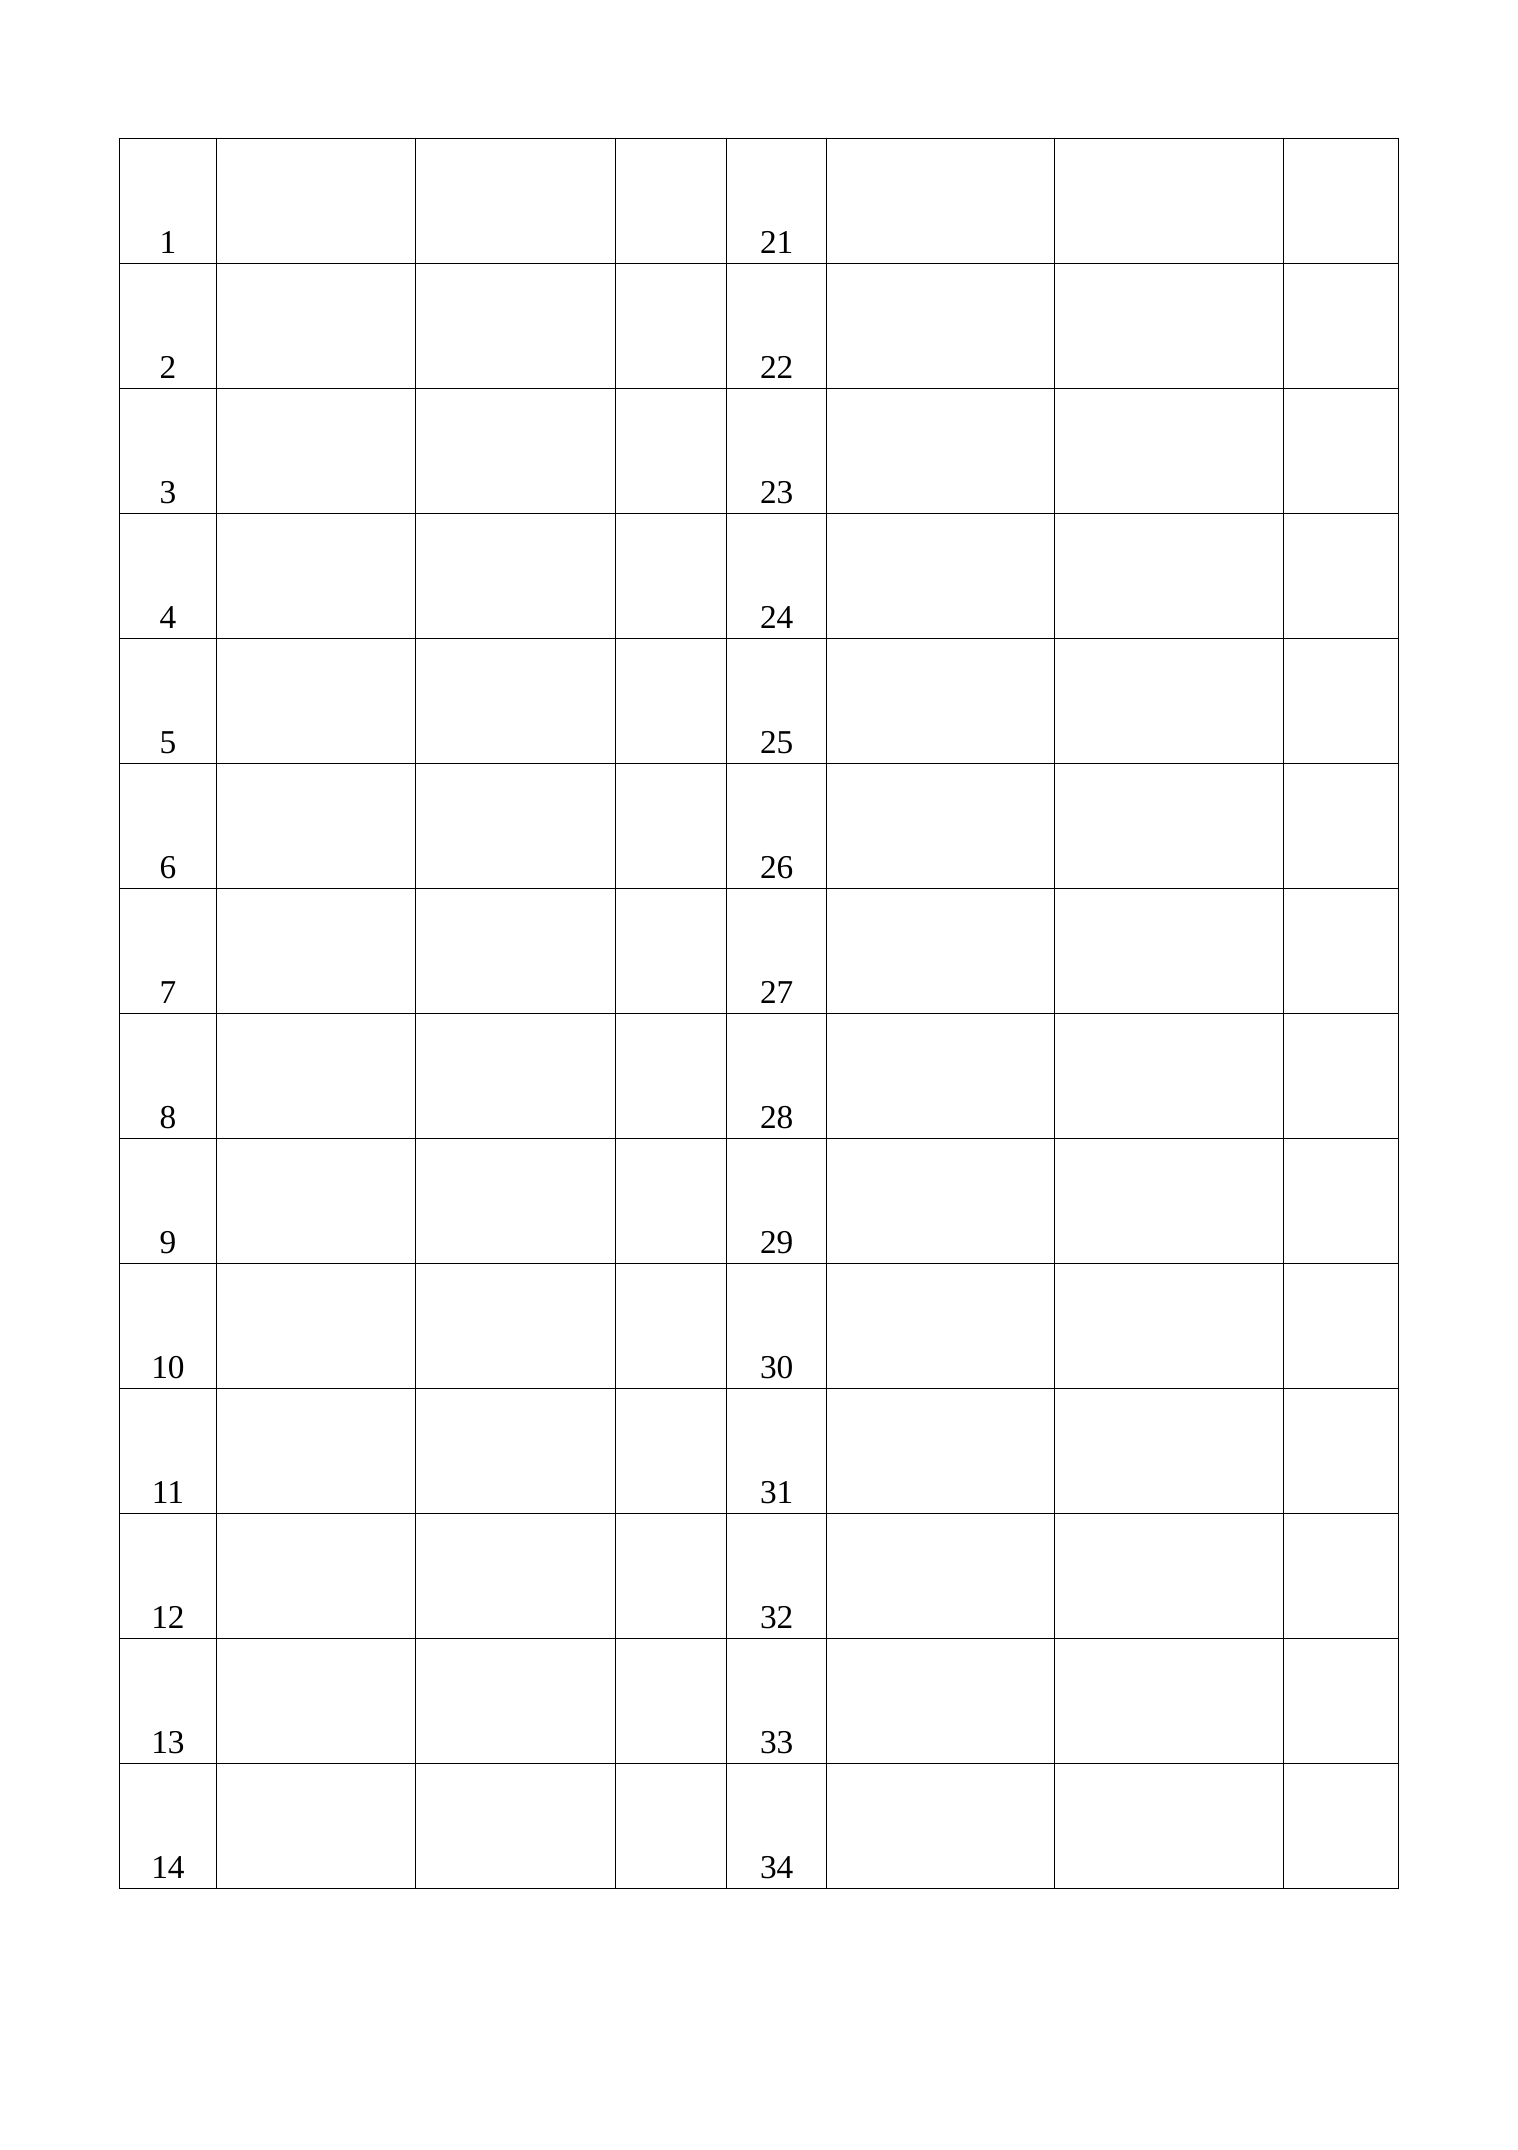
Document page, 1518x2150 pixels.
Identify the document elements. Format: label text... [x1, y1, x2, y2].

table_cell [416, 1514, 615, 1637]
table_cell 13 [120, 1639, 216, 1762]
table_cell [1055, 1764, 1283, 1887]
table_cell [217, 1014, 415, 1137]
table_cell [416, 1389, 615, 1512]
table_cell [616, 1014, 726, 1137]
table_cell 1 [120, 139, 216, 262]
table_cell 23 [727, 389, 826, 512]
table_cell [827, 1264, 1054, 1387]
table_cell 9 [120, 1139, 216, 1262]
table_cell 27 [727, 889, 826, 1012]
table_cell [616, 639, 726, 762]
table_cell [616, 889, 726, 1012]
table_cell [616, 1764, 726, 1887]
table_cell [616, 264, 726, 387]
table_cell 22 [727, 264, 826, 387]
table_cell [217, 764, 415, 887]
table_cell [416, 389, 615, 512]
table_cell [827, 514, 1054, 637]
table_cell [1055, 514, 1283, 637]
table_cell [416, 139, 615, 262]
table_cell 2 [120, 264, 216, 387]
table_cell [217, 1514, 415, 1637]
table_cell [1284, 1139, 1398, 1262]
table_cell 6 [120, 764, 216, 887]
table_cell [416, 889, 615, 1012]
table_cell [416, 1139, 615, 1262]
table_cell [1284, 389, 1398, 512]
table_cell [1055, 264, 1283, 387]
table_cell 10 [120, 1264, 216, 1387]
table_cell [1055, 139, 1283, 262]
table_cell [217, 139, 415, 262]
table_cell [827, 139, 1054, 262]
table_cell [1284, 764, 1398, 887]
table_cell [616, 764, 726, 887]
table_cell [827, 1014, 1054, 1137]
table_cell [1284, 1514, 1398, 1637]
table_cell 4 [120, 514, 216, 637]
table_cell 21 [727, 139, 826, 262]
table_cell 28 [727, 1014, 826, 1137]
table_cell [827, 639, 1054, 762]
table_cell 29 [727, 1139, 826, 1262]
table_cell [827, 889, 1054, 1012]
table_cell [616, 514, 726, 637]
table_cell [1055, 1264, 1283, 1387]
table_cell 26 [727, 764, 826, 887]
table_cell [217, 1389, 415, 1512]
table_cell 33 [727, 1639, 826, 1762]
table_cell [416, 1264, 615, 1387]
table_cell 5 [120, 639, 216, 762]
table_cell 24 [727, 514, 826, 637]
table_cell [827, 1639, 1054, 1762]
table_cell [827, 1389, 1054, 1512]
table_cell 7 [120, 889, 216, 1012]
table_cell [416, 1639, 615, 1762]
table_cell [1055, 1014, 1283, 1137]
table_cell [217, 1764, 415, 1887]
table_cell [217, 264, 415, 387]
table_cell [616, 1264, 726, 1387]
table_cell [217, 1264, 415, 1387]
table_cell [1284, 1014, 1398, 1137]
table_cell 12 [120, 1514, 216, 1637]
table_cell [217, 514, 415, 637]
table_cell [1284, 1764, 1398, 1887]
table_cell [217, 1639, 415, 1762]
table_cell [1055, 1389, 1283, 1512]
table_cell [1284, 889, 1398, 1012]
table_cell [416, 514, 615, 637]
table_cell [416, 1014, 615, 1137]
table_cell [1284, 1639, 1398, 1762]
table_cell [616, 1389, 726, 1512]
table_cell [416, 764, 615, 887]
table_cell [1055, 1639, 1283, 1762]
table_cell [827, 1514, 1054, 1637]
table_cell [827, 264, 1054, 387]
table_cell [616, 1139, 726, 1262]
table_cell [1284, 639, 1398, 762]
table_cell 34 [727, 1764, 826, 1887]
table_cell 14 [120, 1764, 216, 1887]
table_cell [416, 639, 615, 762]
table_cell [1284, 139, 1398, 262]
table_cell 30 [727, 1264, 826, 1387]
table_cell [1055, 764, 1283, 887]
table_cell [1055, 639, 1283, 762]
table_cell [1055, 1139, 1283, 1262]
table_cell 31 [727, 1389, 826, 1512]
table_cell [827, 389, 1054, 512]
table_cell 3 [120, 389, 216, 512]
table_cell [217, 389, 415, 512]
table_cell [827, 764, 1054, 887]
table_cell [1284, 1264, 1398, 1387]
table_cell [1284, 1389, 1398, 1512]
table_cell [827, 1139, 1054, 1262]
table_cell 32 [727, 1514, 826, 1637]
table_cell [217, 1139, 415, 1262]
table_cell 11 [120, 1389, 216, 1512]
table_cell [616, 1514, 726, 1637]
table_cell [616, 389, 726, 512]
table_cell [827, 1764, 1054, 1887]
table_cell [217, 639, 415, 762]
table_cell 25 [727, 639, 826, 762]
table_cell [416, 264, 615, 387]
table_cell [1284, 264, 1398, 387]
table_cell [1055, 389, 1283, 512]
table_cell 8 [120, 1014, 216, 1137]
table_cell [416, 1764, 615, 1887]
table_cell [616, 139, 726, 262]
table_cell [217, 889, 415, 1012]
table_cell [1055, 889, 1283, 1012]
table_cell [1055, 1514, 1283, 1637]
table_cell [616, 1639, 726, 1762]
table_cell [1284, 514, 1398, 637]
